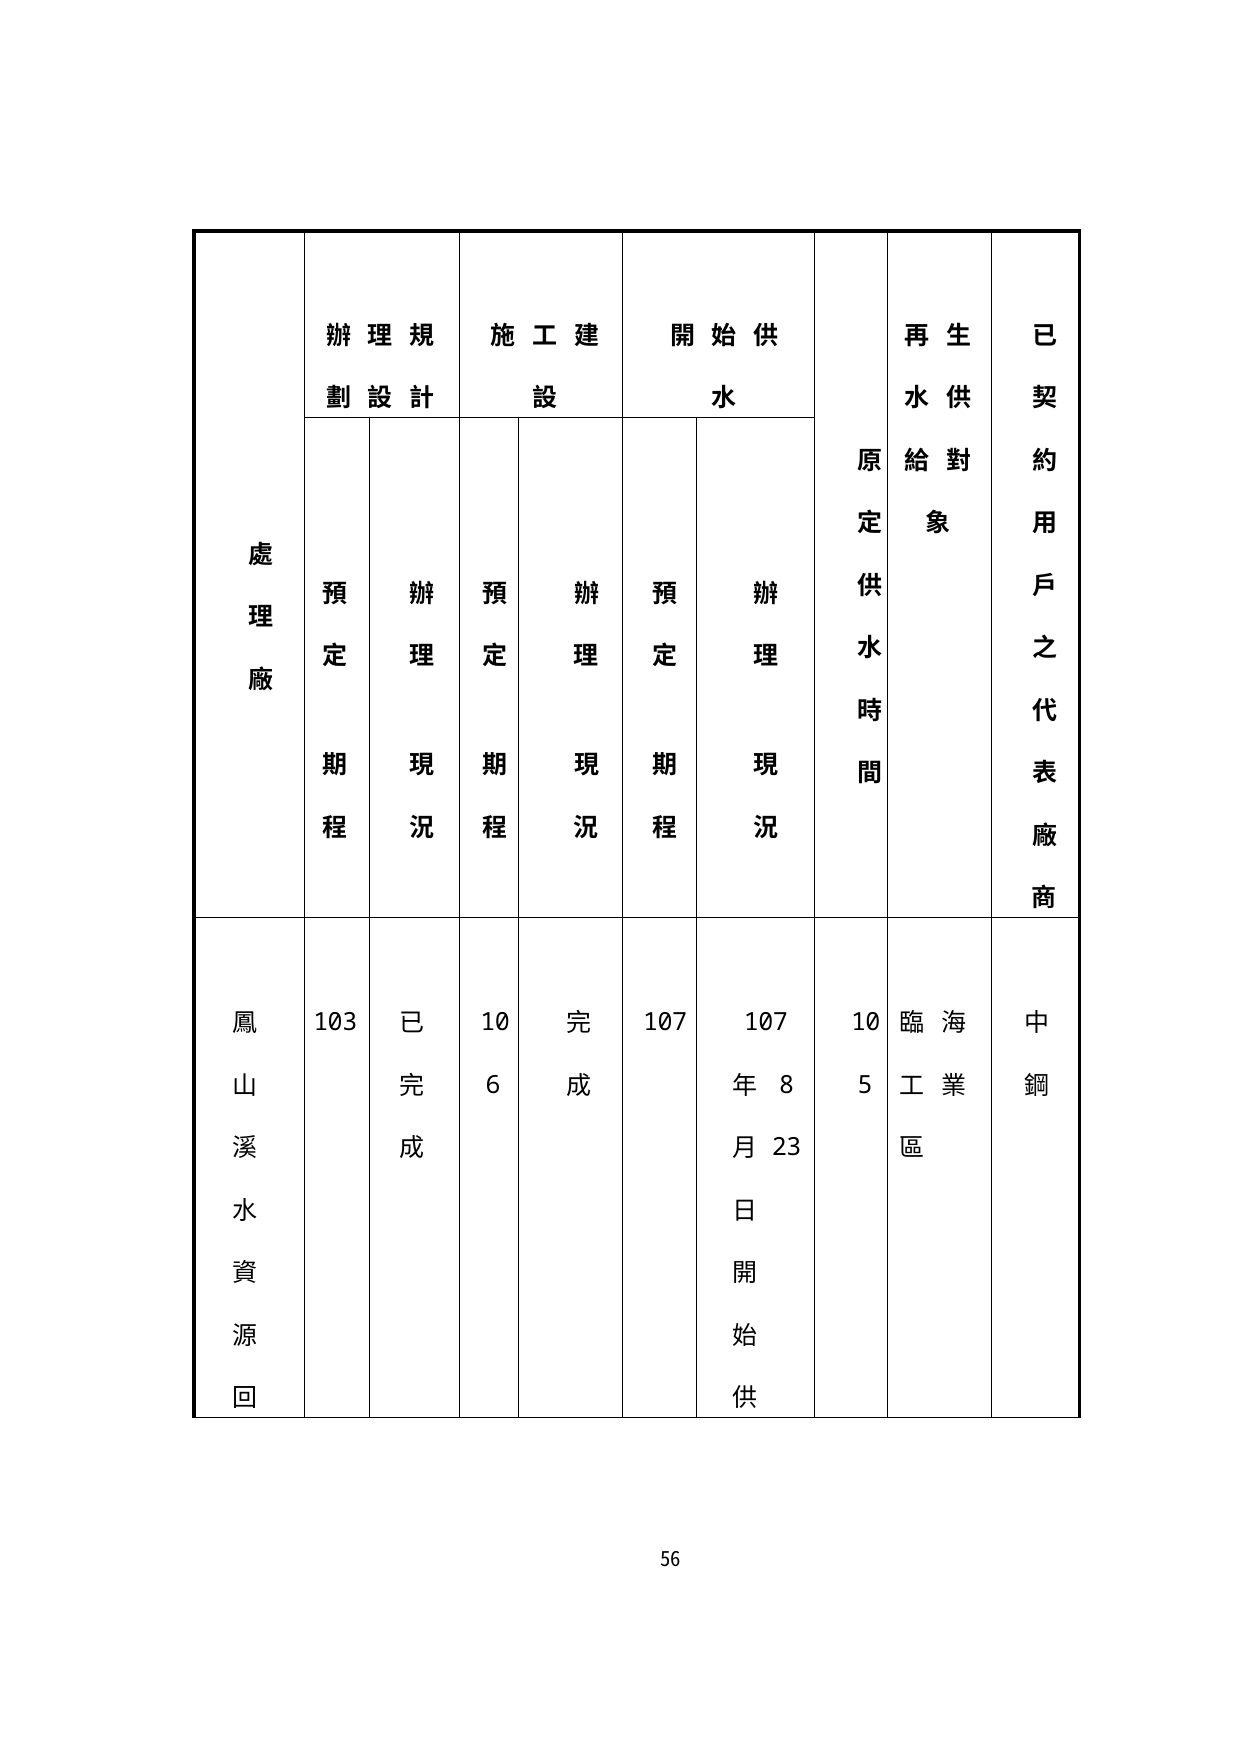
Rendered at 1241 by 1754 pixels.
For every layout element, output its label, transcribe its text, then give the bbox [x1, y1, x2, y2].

table_cell 106 [460, 918, 518, 1417]
table_header 辦理規劃設計 [305, 233, 459, 417]
table_cell 中鋼 [992, 918, 1078, 1417]
table_cell 辦理 現況 [370, 418, 459, 917]
table_cell 103 [305, 918, 369, 1417]
table_header 處理廠 [196, 233, 304, 917]
table_header 施工建設 [460, 233, 622, 417]
table_cell 107年8月23日開始供 [697, 918, 814, 1417]
table_cell 已完成 [370, 918, 459, 1417]
table_header 已契約用戶之代表廠商 [992, 233, 1078, 917]
table_header 原定供水時間 [815, 233, 887, 917]
table_cell 臨海工業區 [888, 918, 991, 1417]
table_cell 107 [623, 918, 696, 1417]
table_cell 預定 期程 [623, 418, 696, 917]
table_cell 105 [815, 918, 887, 1417]
table_cell 辦理 現況 [519, 418, 622, 917]
table_header 開始供水 [623, 233, 814, 417]
table_cell 預定 期程 [460, 418, 518, 917]
table_cell 完成 [519, 918, 622, 1417]
table_cell 辦理 現況 [697, 418, 814, 917]
table_header 再生水供給對象 [888, 233, 991, 917]
table_cell 鳳山溪水資源回 [196, 918, 304, 1417]
table_cell 預定 期程 [305, 418, 369, 917]
